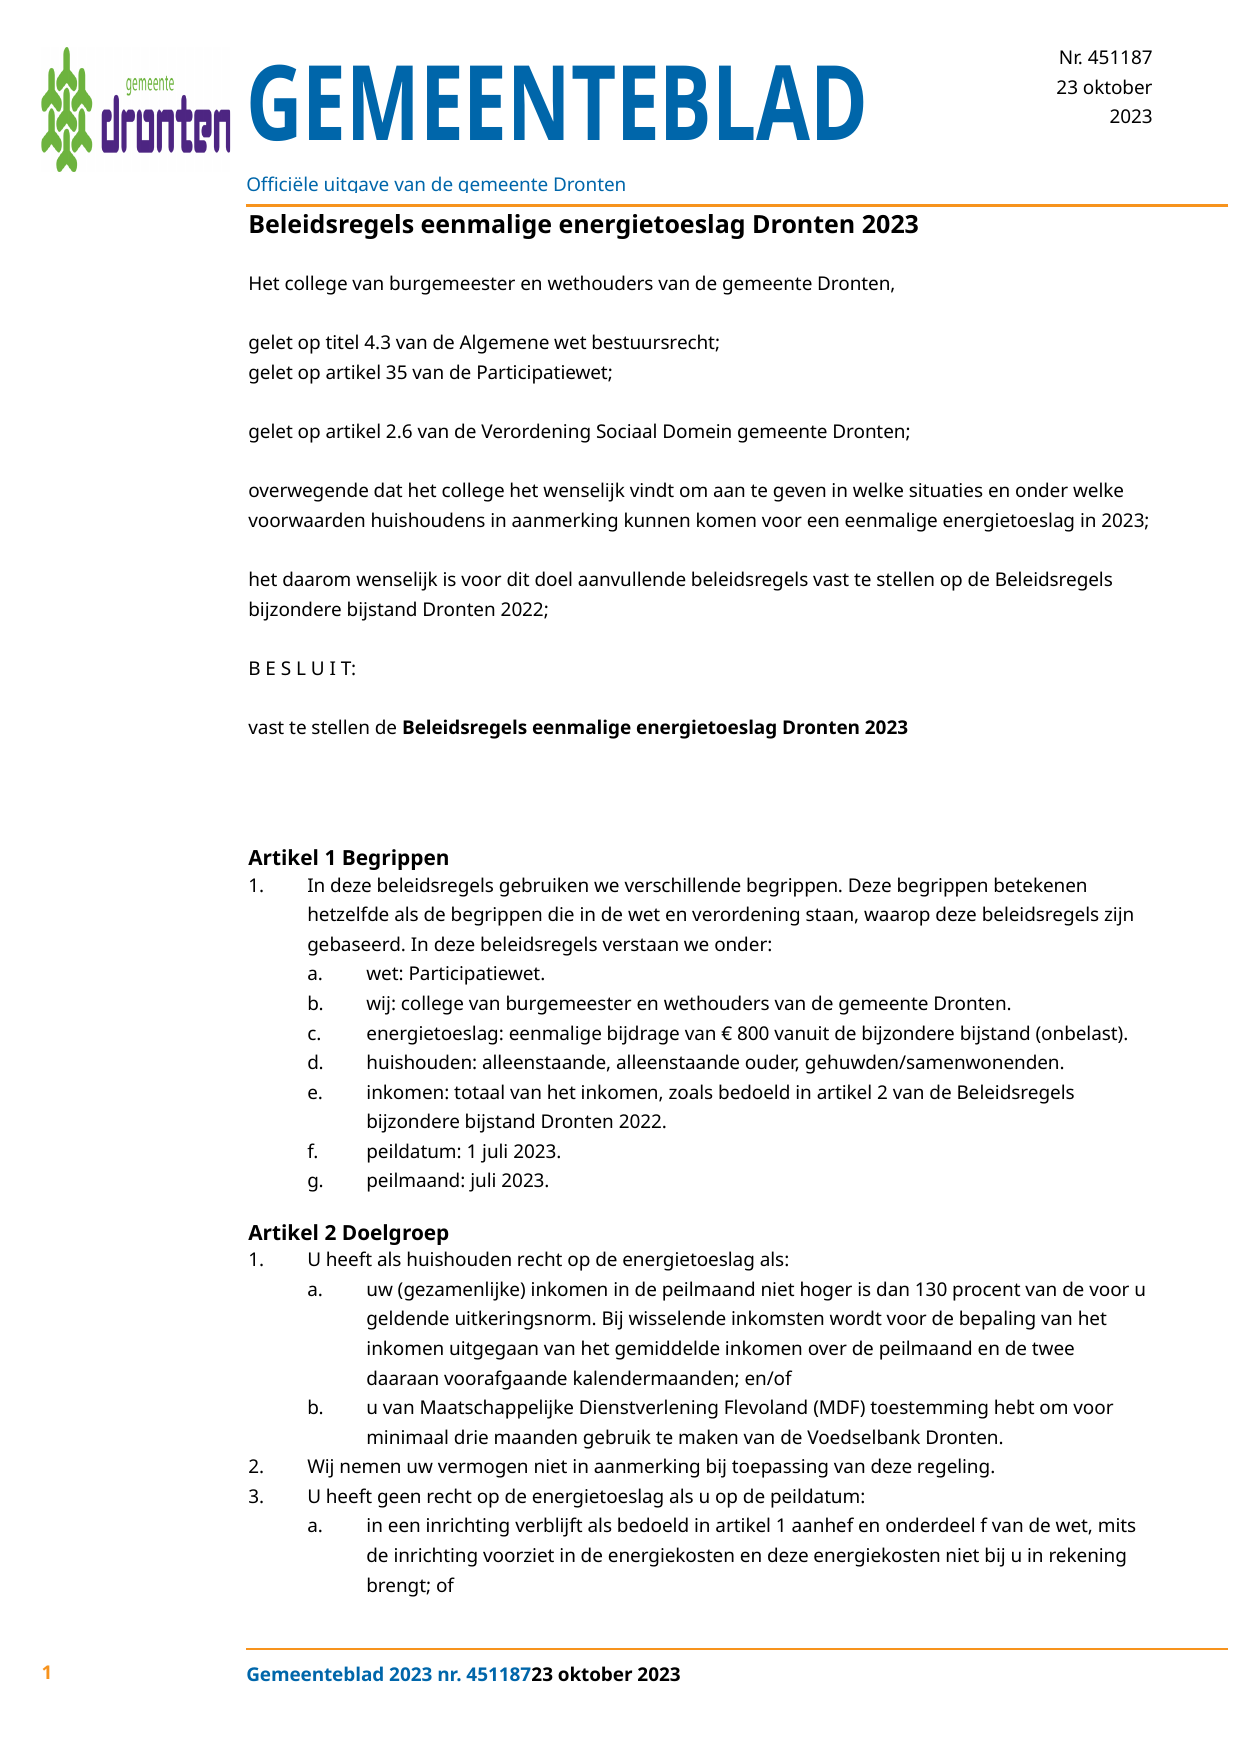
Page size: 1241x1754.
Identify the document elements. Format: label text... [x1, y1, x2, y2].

list In deze beleidsregels gebruiken we verschillende begrippen. Deze begrippen betekenen hetzelfde als de begrippen die in de wet en verordening staan, waarop deze beleidsregels zijn gebaseerd. In deze beleidsregels verstaan we onder: [248, 872, 1152, 957]
list in een inrichting verblijft als bedoeld in artikel 1 aanhef en onderdeel f van de wet, mits de inrichting voorziet in de energiekosten en deze energiekosten niet bij u in rekening brengt; of [307, 1513, 1152, 1598]
list inkomen: totaal van het inkomen, zoals bedoeld in artikel 2 van de Beleidsregels bijzondere bijstand Dronten 2022. [307, 1079, 1152, 1134]
text gelet op titel 4.3 van de Algemene wet bestuursrecht; [248, 329, 1152, 355]
text Het college van burgemeester en wethouders van de gemeente Dronten, [248, 270, 1152, 296]
text het daarom wenselijk is voor dit doel aanvullende beleidsregels vast te stellen op de Beleidsregels bijzondere bijstand Dronten 2022; [248, 566, 1152, 621]
list peildatum: 1 juli 2023. [307, 1138, 1152, 1164]
text gelet op artikel 35 van de Participatiewet; [248, 359, 1152, 385]
text gelet op artikel 2.6 van de Verordening Sociaal Domein gemeente Dronten; [248, 418, 1152, 444]
list wet: Participatiewet. [307, 961, 1152, 986]
list energietoeslag: eenmalige bijdrage van € 800 vanuit de bijzondere bijstand (onbelast). [307, 1020, 1152, 1045]
text vast te stellen de Beleidsregels eenmalige energietoeslag Dronten 2023 [248, 714, 1152, 740]
list U heeft als huishouden recht op de energietoeslag als: [248, 1246, 1152, 1272]
text B E S L U I T: [248, 655, 1152, 681]
text Beleidsregels eenmalige energietoeslag Dronten 2023 [248, 207, 1152, 241]
list Wij nemen uw vermogen niet in aanmerking bij toepassing van deze regeling. [248, 1453, 1152, 1479]
list wij: college van burgemeester en wethouders van de gemeente Dronten. [307, 990, 1152, 1016]
list U heeft geen recht op de energietoeslag als u op de peildatum: [248, 1483, 1152, 1509]
list uw (gezamenlijke) inkomen in de peilmaand niet hoger is dan 130 procent van de voor u geldende uitkeringsnorm. Bij wisselende inkomsten wordt voor de bepaling van het inkomen uitgegaan van het gemiddelde inkomen over de peilmaand en de twee daaraan voorafgaande kalendermaanden; en/of [307, 1276, 1152, 1391]
list peilmaand: juli 2023. [307, 1168, 1152, 1193]
list huishouden: alleenstaande, alleenstaande ouder, gehuwden/samenwonenden. [307, 1049, 1152, 1075]
text overwegende dat het college het wenselijk vindt om aan te geven in welke situaties en onder welke voorwaarden huishoudens in aanmerking kunnen komen voor een eenmalige energietoeslag in 2023; [248, 477, 1152, 533]
text Artikel 2 Doelgroep [248, 1218, 1152, 1246]
text Artikel 1 Begrippen [248, 843, 1152, 872]
list u van Maatschappelijke Dienstverlening Flevoland (MDF) toestemming hebt om voor minimaal drie maanden gebruik te maken van de Voedselbank Dronten. [307, 1394, 1152, 1450]
picture [41, 47, 231, 172]
